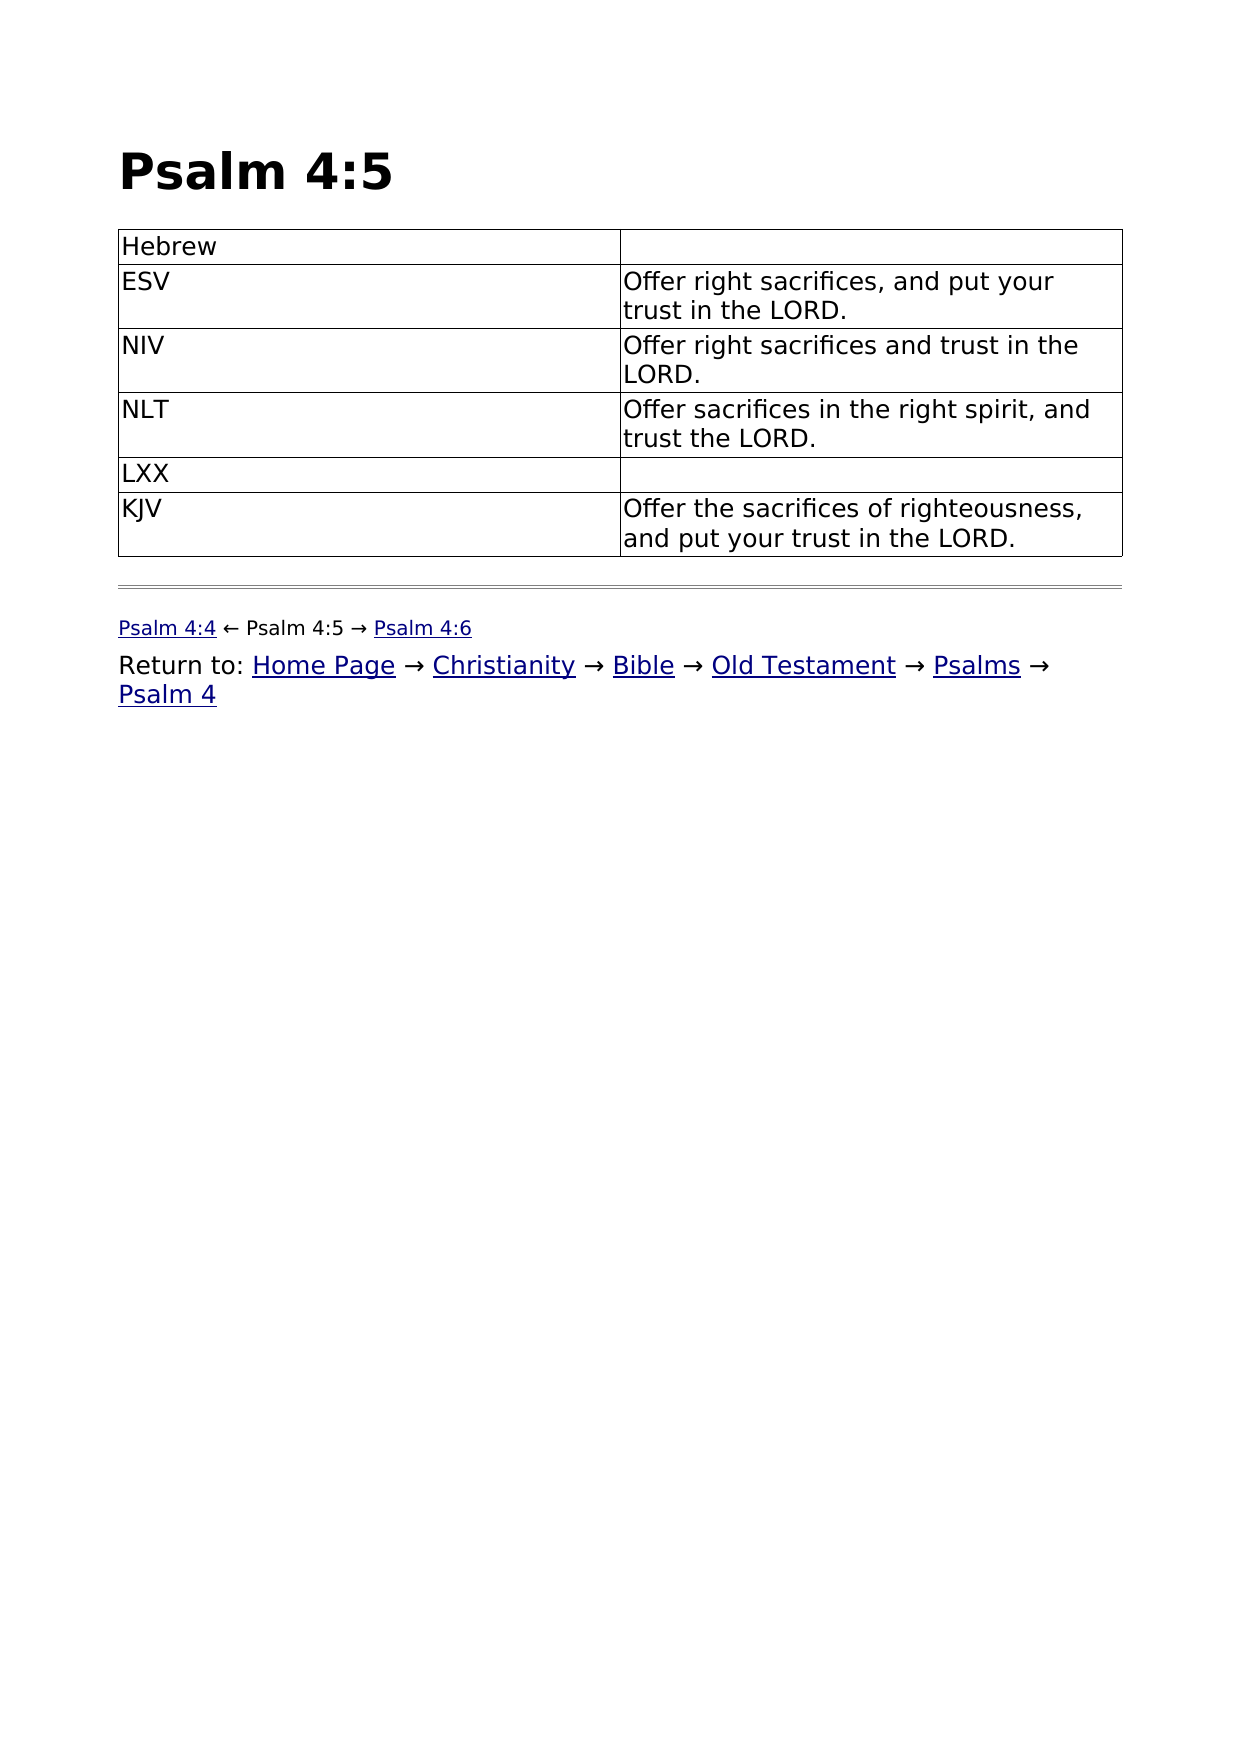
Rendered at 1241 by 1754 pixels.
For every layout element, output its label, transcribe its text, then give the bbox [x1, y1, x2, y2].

table_cell NLT [119, 393, 620, 457]
table_cell NIV [119, 329, 620, 392]
table_cell LXX [119, 458, 620, 492]
table_header Hebrew [119, 230, 620, 264]
table_cell KJV [119, 493, 620, 556]
table_header [621, 230, 1122, 264]
table_cell Offer right sacrifices, and put your trust in the LORD. [621, 265, 1122, 328]
table_cell Offer sacrifices in the right spirit, and trust the LORD. [621, 393, 1122, 457]
table_cell Offer right sacrifices and trust in the LORD. [621, 329, 1122, 392]
text Return to: Home Page → Christianity → Bible → Old Testament → Psalms → Psalm 4 [118, 651, 1122, 709]
table_cell [621, 458, 1122, 492]
table_cell Offer the sacrifices of righteousness, and put your trust in the LORD. [621, 493, 1122, 556]
text Psalm 4:4 ← Psalm 4:5 → Psalm 4:6 [118, 617, 1122, 651]
subtitle Psalm 4:5 [118, 143, 1122, 201]
table_cell ESV [119, 265, 620, 328]
